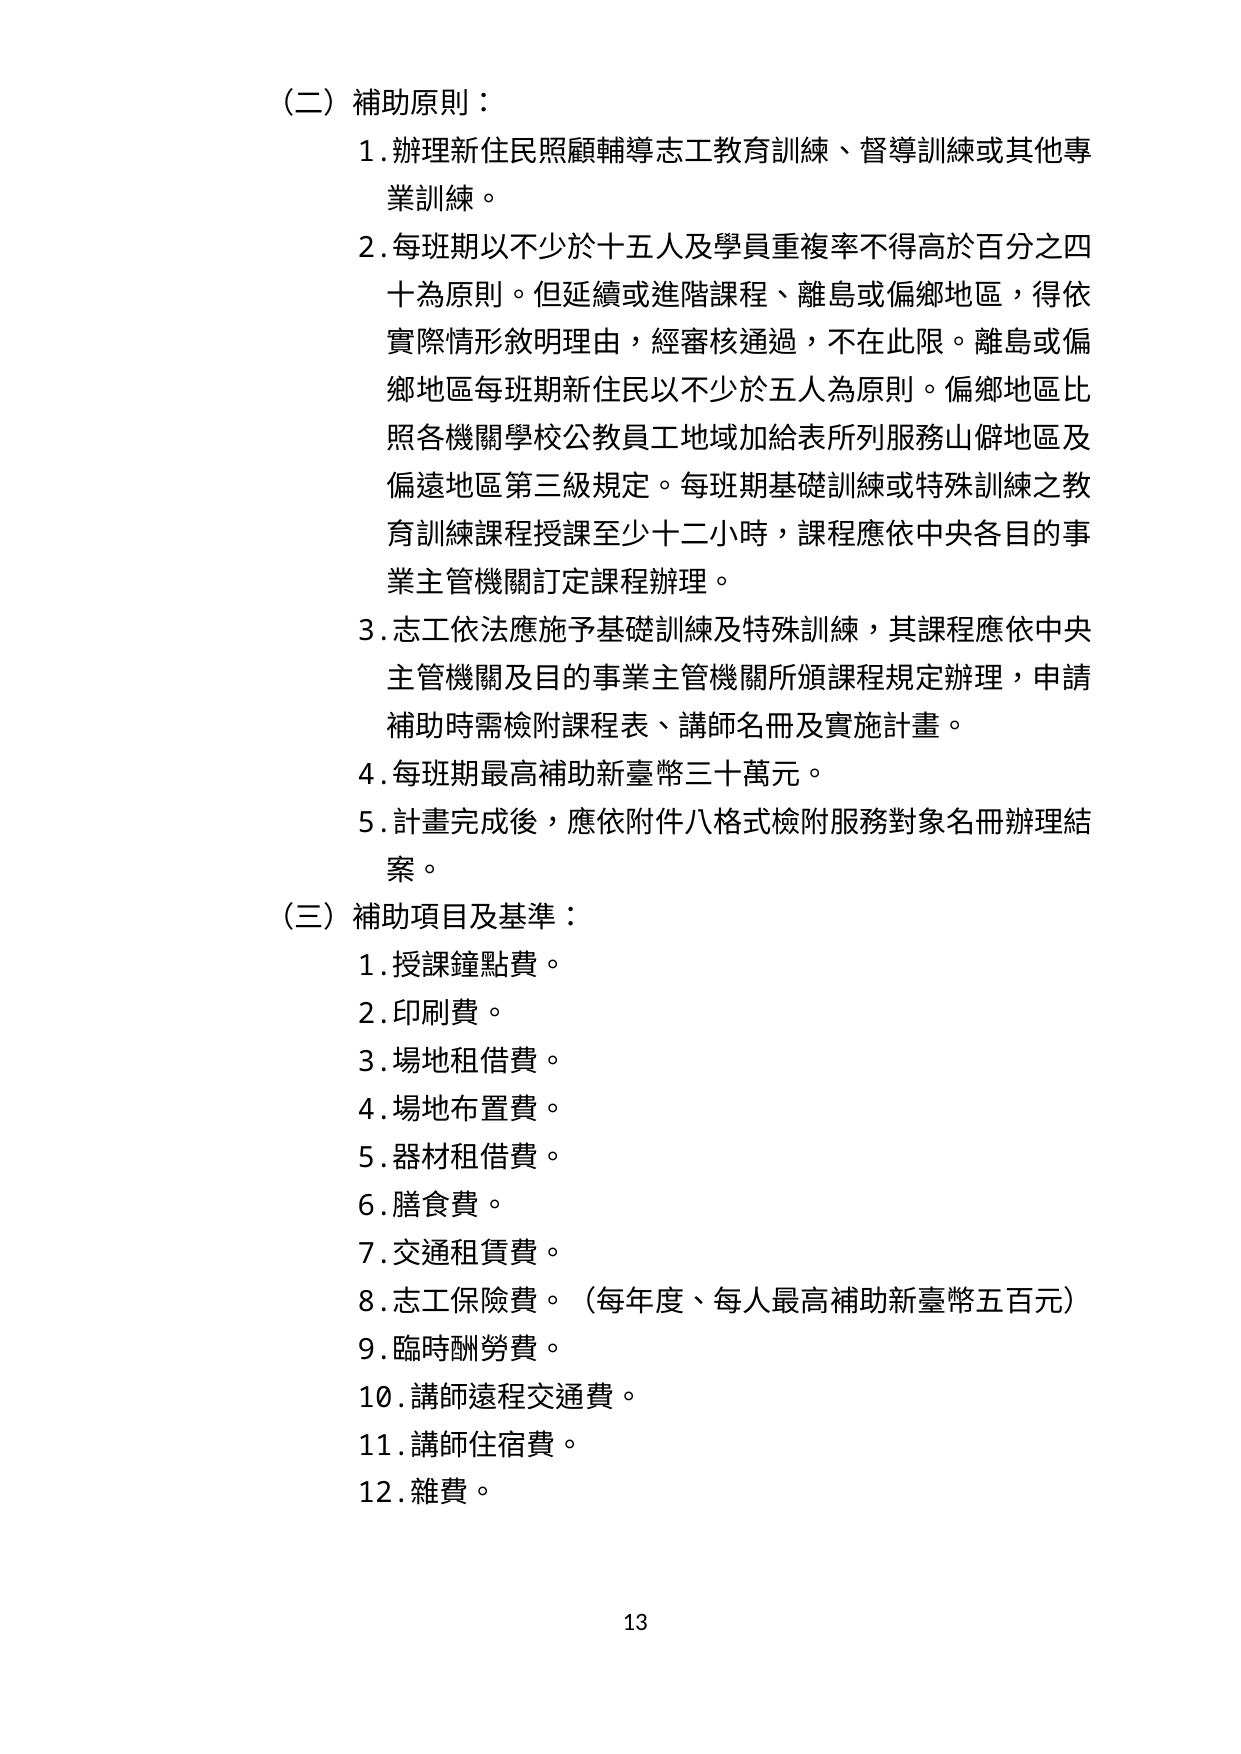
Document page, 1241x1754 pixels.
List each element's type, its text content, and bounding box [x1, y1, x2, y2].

text 12.雜費。 [357, 1464, 1092, 1512]
text 4.每班期最高補助新臺幣三十萬元。 [357, 746, 1092, 794]
text 2.印刷費。 [357, 985, 1092, 1033]
text 8.志工保險費。（每年度、每人最高補助新臺幣五百元） [357, 1273, 1092, 1321]
text 3.場地租借費。 [357, 1033, 1092, 1081]
text 9.臨時酬勞費。 [357, 1321, 1092, 1369]
text 4.場地布置費。 [357, 1081, 1092, 1129]
text 11.講師住宿費。 [357, 1417, 1092, 1464]
text 1.授課鐘點費。 [357, 937, 1092, 985]
text 2.每班期以不少於十五人及學員重複率不得高於百分之四十為原則。但延續或進階課程、離島或偏鄉地區，得依實際情形敘明理由，經審核通過，不在此限。離島或偏鄉地區每班期新住民以不少於五人為原則。偏鄉地區比照各機關學校公教員工地域加給表所列服務山僻地區及偏遠地區第三級規定。每班期基礎訓練或特殊訓練之教育訓練課程授課至少十二小時，課程應依中央各目的事業主管機關訂定課程辦理。 [357, 219, 1092, 602]
text 1.辦理新住民照顧輔導志工教育訓練、督導訓練或其他專業訓練。 [357, 123, 1092, 219]
text 5.器材租借費。 [357, 1129, 1092, 1177]
text 5.計畫完成後，應依附件八格式檢附服務對象名冊辦理結案。 [357, 794, 1092, 889]
text 7.交通租賃費。 [357, 1225, 1092, 1273]
text 6.膳食費。 [357, 1177, 1092, 1225]
text （二）補助原則： [265, 75, 1092, 123]
text （三）補助項目及基準： [265, 889, 1092, 937]
text 10.講師遠程交通費。 [357, 1369, 1092, 1417]
text 3.志工依法應施予基礎訓練及特殊訓練，其課程應依中央主管機關及目的事業主管機關所頒課程規定辦理，申請補助時需檢附課程表、講師名冊及實施計畫。 [357, 602, 1092, 746]
